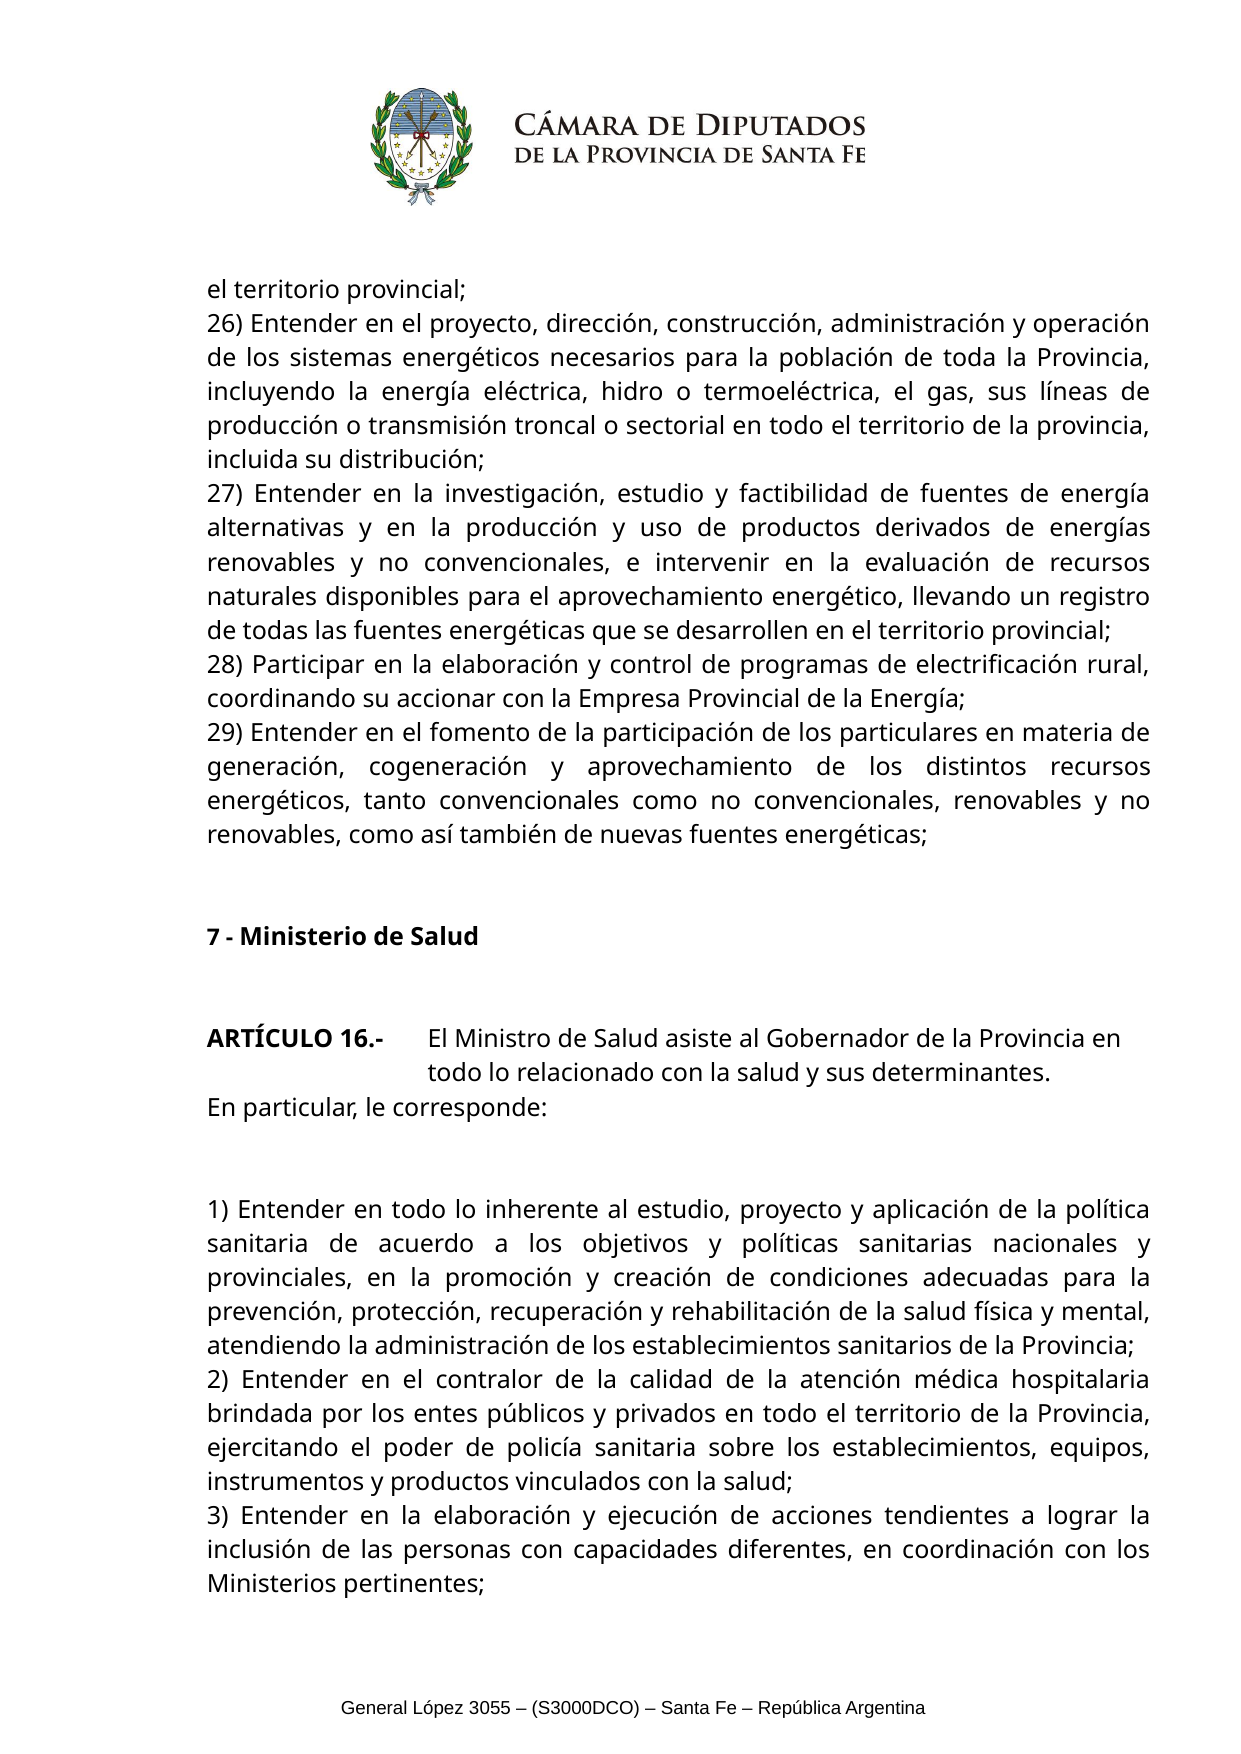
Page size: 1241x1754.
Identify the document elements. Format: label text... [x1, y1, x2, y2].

text 26) Entender en el proyecto, dirección, construcción, administración y operación de los sistemas energéticos necesarios para la población de toda la Provincia, incluyendo la energía eléctrica, hidro o termoeléctrica, el gas, sus líneas de producción o transmisión troncal o sectorial en todo el territorio de la provincia, incluida su distribución; [207, 306, 1152, 476]
text 7 - Ministerio de Salud [207, 919, 1152, 953]
text 27) Entender en la investigación, estudio y factibilidad de fuentes de energía alternativas y en la producción y uso de productos derivados de energías renovables y no convencionales, e intervenir en la evaluación de recursos naturales disponibles para el aprovechamiento energético, llevando un registro de todas las fuentes energéticas que se desarrollen en el territorio provincial; [207, 476, 1152, 646]
text 1) Entender en todo lo inherente al estudio, proyecto y aplicación de la política sanitaria de acuerdo a los objetivos y políticas sanitarias nacionales y provinciales, en la promoción y creación de condiciones adecuadas para la prevención, protección, recuperación y rehabilitación de la salud física y mental, atendiendo la administración de los establecimientos sanitarios de la Provincia; [207, 1191, 1152, 1362]
picture [370, 88, 866, 210]
text 3) Entender en la elaboración y ejecución de acciones tendientes a lograr la inclusión de las personas con capacidades diferentes, en coordinación con los Ministerios pertinentes; [207, 1498, 1152, 1600]
text En particular, le corresponde: [207, 1089, 1152, 1123]
text El Ministro de Salud asiste al Gobernador de la Provincia en todo lo relacionado con la salud y sus determinantes. [207, 1021, 1152, 1089]
text 2) Entender en el contralor de la calidad de la atención médica hospitalaria brindada por los entes públicos y privados en todo el territorio de la Provincia, ejercitando el poder de policía sanitaria sobre los establecimientos, equipos, instrumentos y productos vinculados con la salud; [207, 1362, 1152, 1498]
table_header ARTÍCULO 16.- [207, 1021, 427, 1071]
text 28) Participar en la elaboración y control de programas de electrificación rural, coordinando su accionar con la Empresa Provincial de la Energía; [207, 646, 1152, 714]
text 29) Entender en el fomento de la participación de los particulares en materia de generación, cogeneración y aprovechamiento de los distintos recursos energéticos, tanto convencionales como no convencionales, renovables y no renovables, como así también de nuevas fuentes energéticas; [207, 714, 1152, 851]
text el territorio provincial; [207, 272, 1152, 306]
